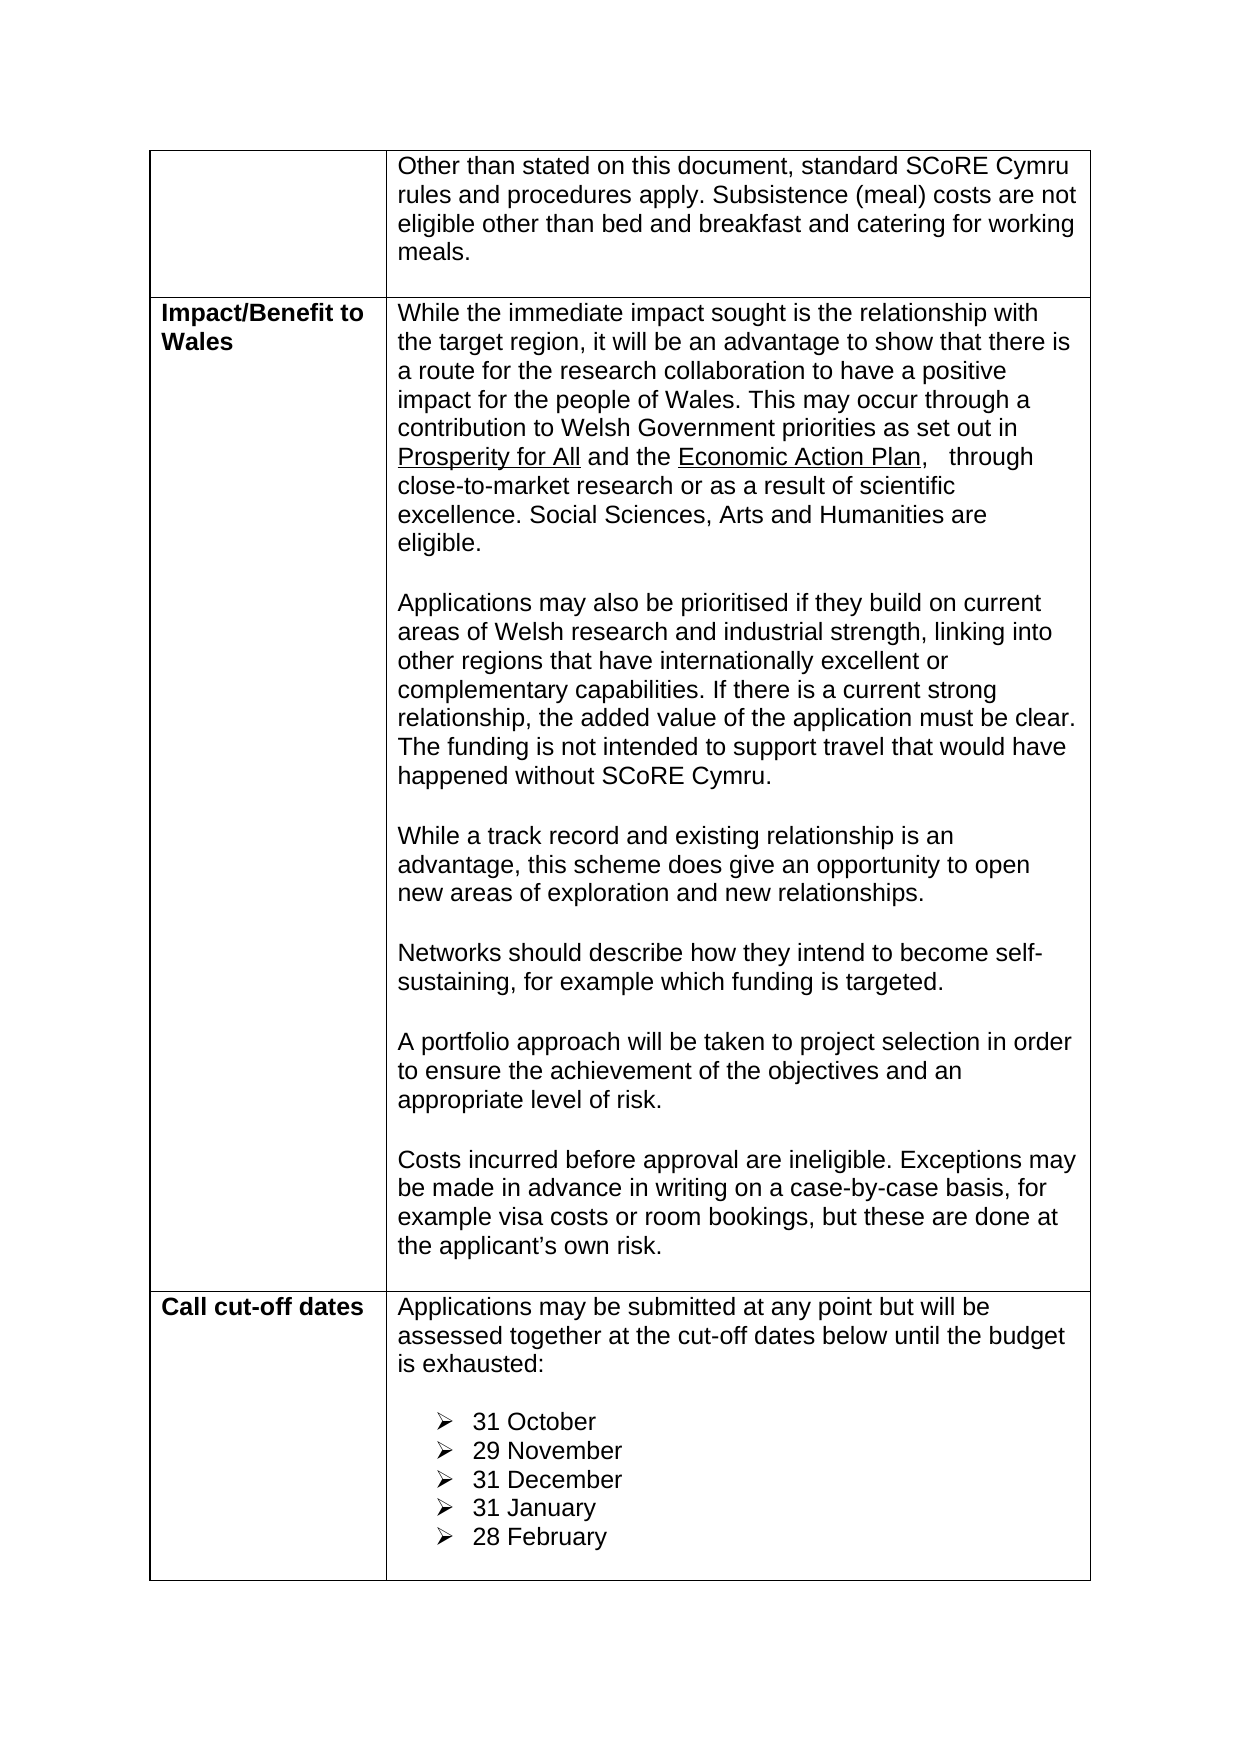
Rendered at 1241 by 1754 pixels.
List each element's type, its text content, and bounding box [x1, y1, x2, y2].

table_cell [151, 151, 386, 297]
table_cell Impact/Benefit to Wales [151, 298, 386, 1291]
table_cell Other than stated on this document, standard SCoRE Cymru rules and procedures apply. Subsistence (meal) costs are not eligible other than bed and breakfast and catering for working meals. [387, 151, 1090, 297]
table_cell Call cut-off dates [151, 1292, 386, 1580]
table_cell Applications may be submitted at any point but will be assessed together at the cut-off dates below until the budget is exhausted: 31 October 29 November 31 December 31 January 28 February We advise leaving three weeks between a cut-off date and when travel needs to be booked, if possible. [387, 1292, 1090, 1580]
table_cell While the immediate impact sought is the relationship with the target region, it will be an advantage to show that there is a route for the research collaboration to have a positive impact for the people of Wales. This may occur through a contribution to Welsh Government priorities as set out in Prosperity for All and the Economic Action Plan, through close-to-market research or as a result of scientific excellence. Social Sciences, Arts and Humanities are eligible. Applications may also be prioritised if they build on current areas of Welsh research and industrial strength, linking into other regions that have internationally excellent or complementary capabilities. If there is a current strong relationship, the added value of the application must be clear. The funding is not intended to support travel that would have happened without SCoRE Cymru. While a track record and existing relationship is an advantage, this scheme does give an opportunity to open new areas of exploration and new relationships. Networks should describe how they intend to become self-sustaining, for example which funding is targeted. A portfolio approach will be taken to project selection in order to ensure the achievement of the objectives and an appropriate level of risk. Costs incurred before approval are ineligible. Exceptions may be made in advance in writing on a case-by-case basis, for example visa costs or room bookings, but these are done at the applicant’s own risk. [387, 298, 1090, 1291]
